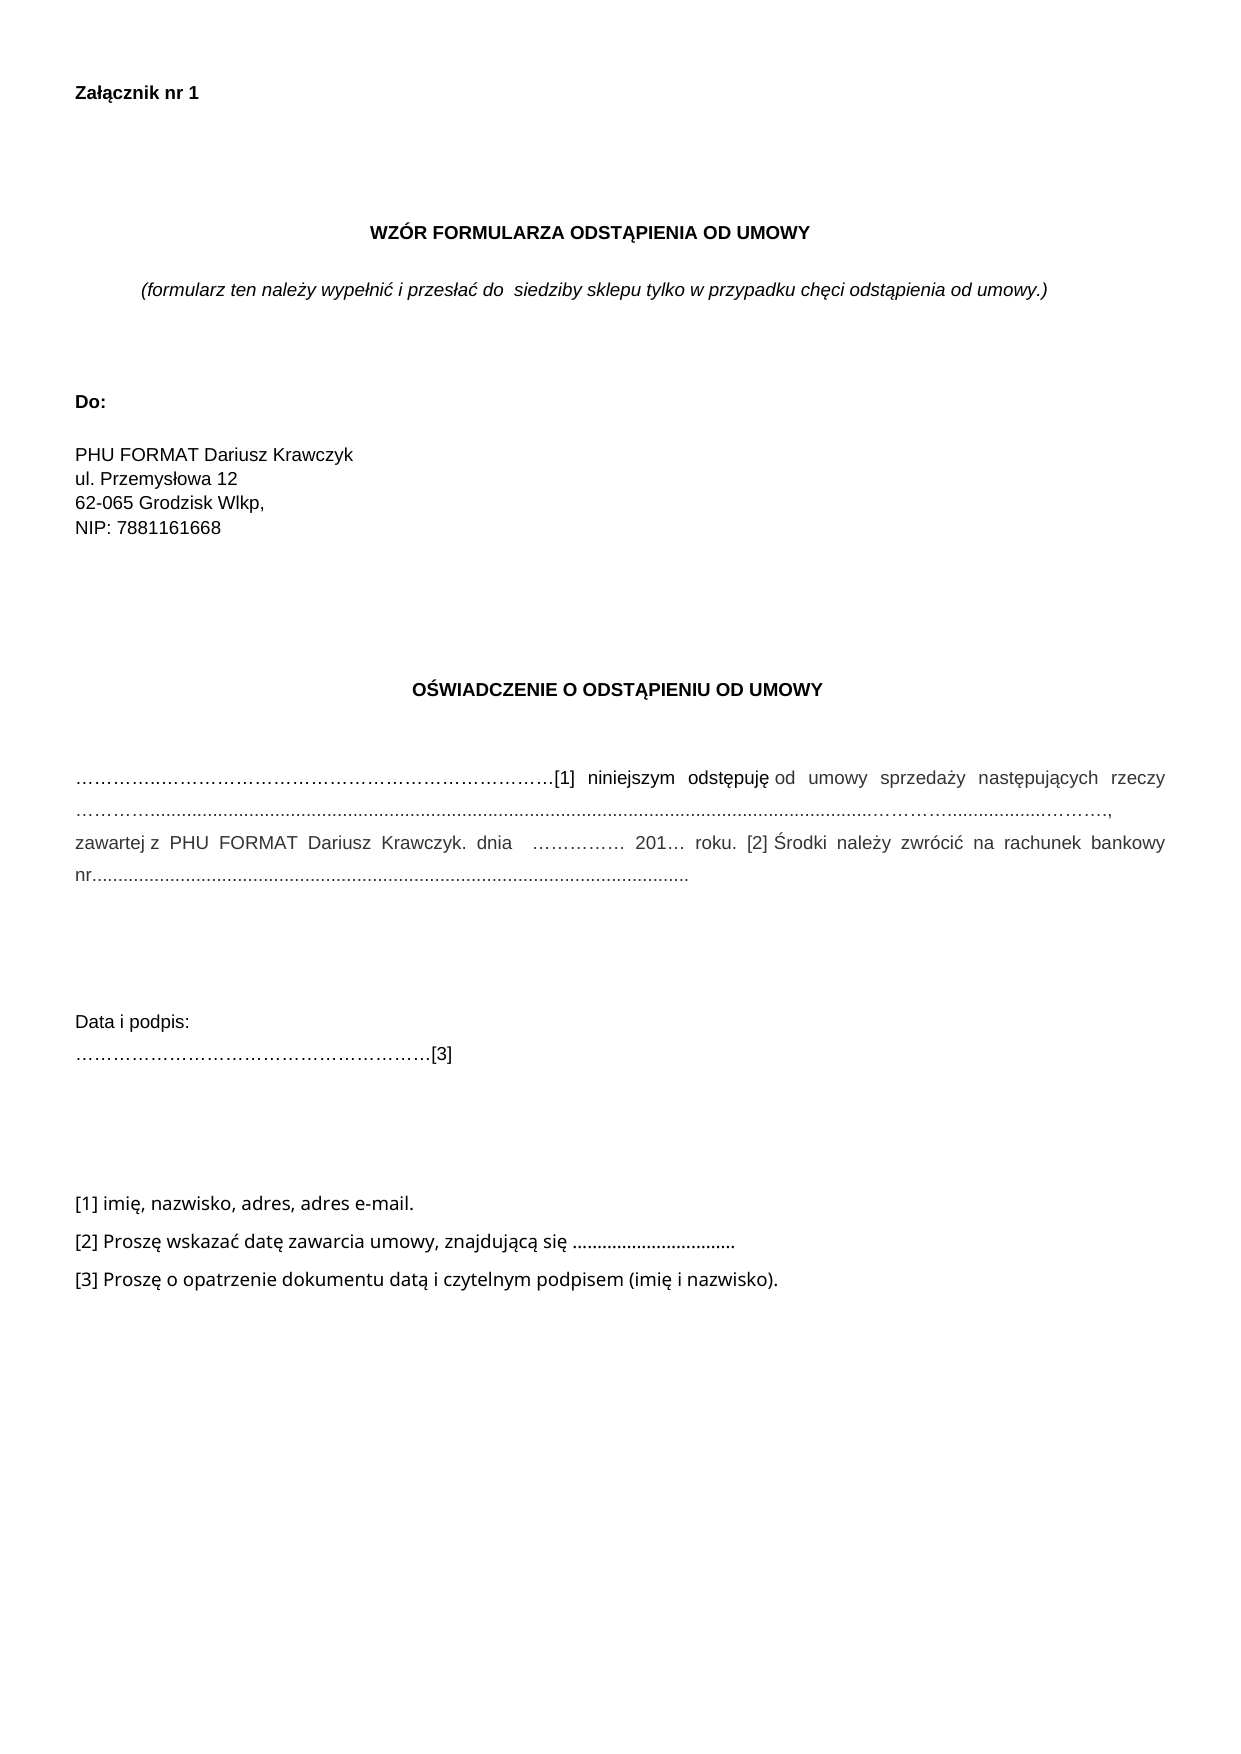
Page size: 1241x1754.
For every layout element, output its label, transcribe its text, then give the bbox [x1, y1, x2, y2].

text OŚWIADCZENIE O ODSTĄPIENIU OD UMOWY [75, 676, 1165, 701]
text …………..………………………………………………………[1] niniejszym odstępuję od umowy sprzedaży następujących rzeczy …………...........................................................................................................................................…………...................………., [75, 767, 1165, 821]
text [1] imię, nazwisko, adres, adres e-mail. [2] Proszę wskazać datę zawarcia umowy, znajdującą się …………………………… [3] Proszę o opatrzenie dokumentu datą i czytelnym podpisem (imię i nazwisko). [75, 1190, 1165, 1292]
text Data i podpis: [75, 1011, 1165, 1032]
text zawartej z PHU FORMAT Dariusz Krawczyk. dnia …………… 201… roku. [2] Środki należy zwrócić na rachunek bankowy nr................................................................................................................... [75, 831, 1165, 885]
text PHU FORMAT Dariusz Krawczyk [75, 441, 1165, 465]
text 62-065 Grodzisk Wlkp, [75, 489, 1165, 514]
text (formularz ten należy wypełnić i przesłać do siedziby sklepu tylko w przypadku chęci odstąpienia od umowy.) [75, 272, 1165, 300]
text NIP: 7881161668 [75, 514, 1165, 538]
text WZÓR FORMULARZA ODSTĄPIENIA OD UMOWY [75, 131, 1165, 244]
text ul. Przemysłowa 12 [75, 465, 1165, 489]
text Do: [75, 384, 1165, 412]
text …………………………………………………[3] [75, 1043, 1165, 1064]
text Załącznik nr 1 [75, 75, 1165, 103]
